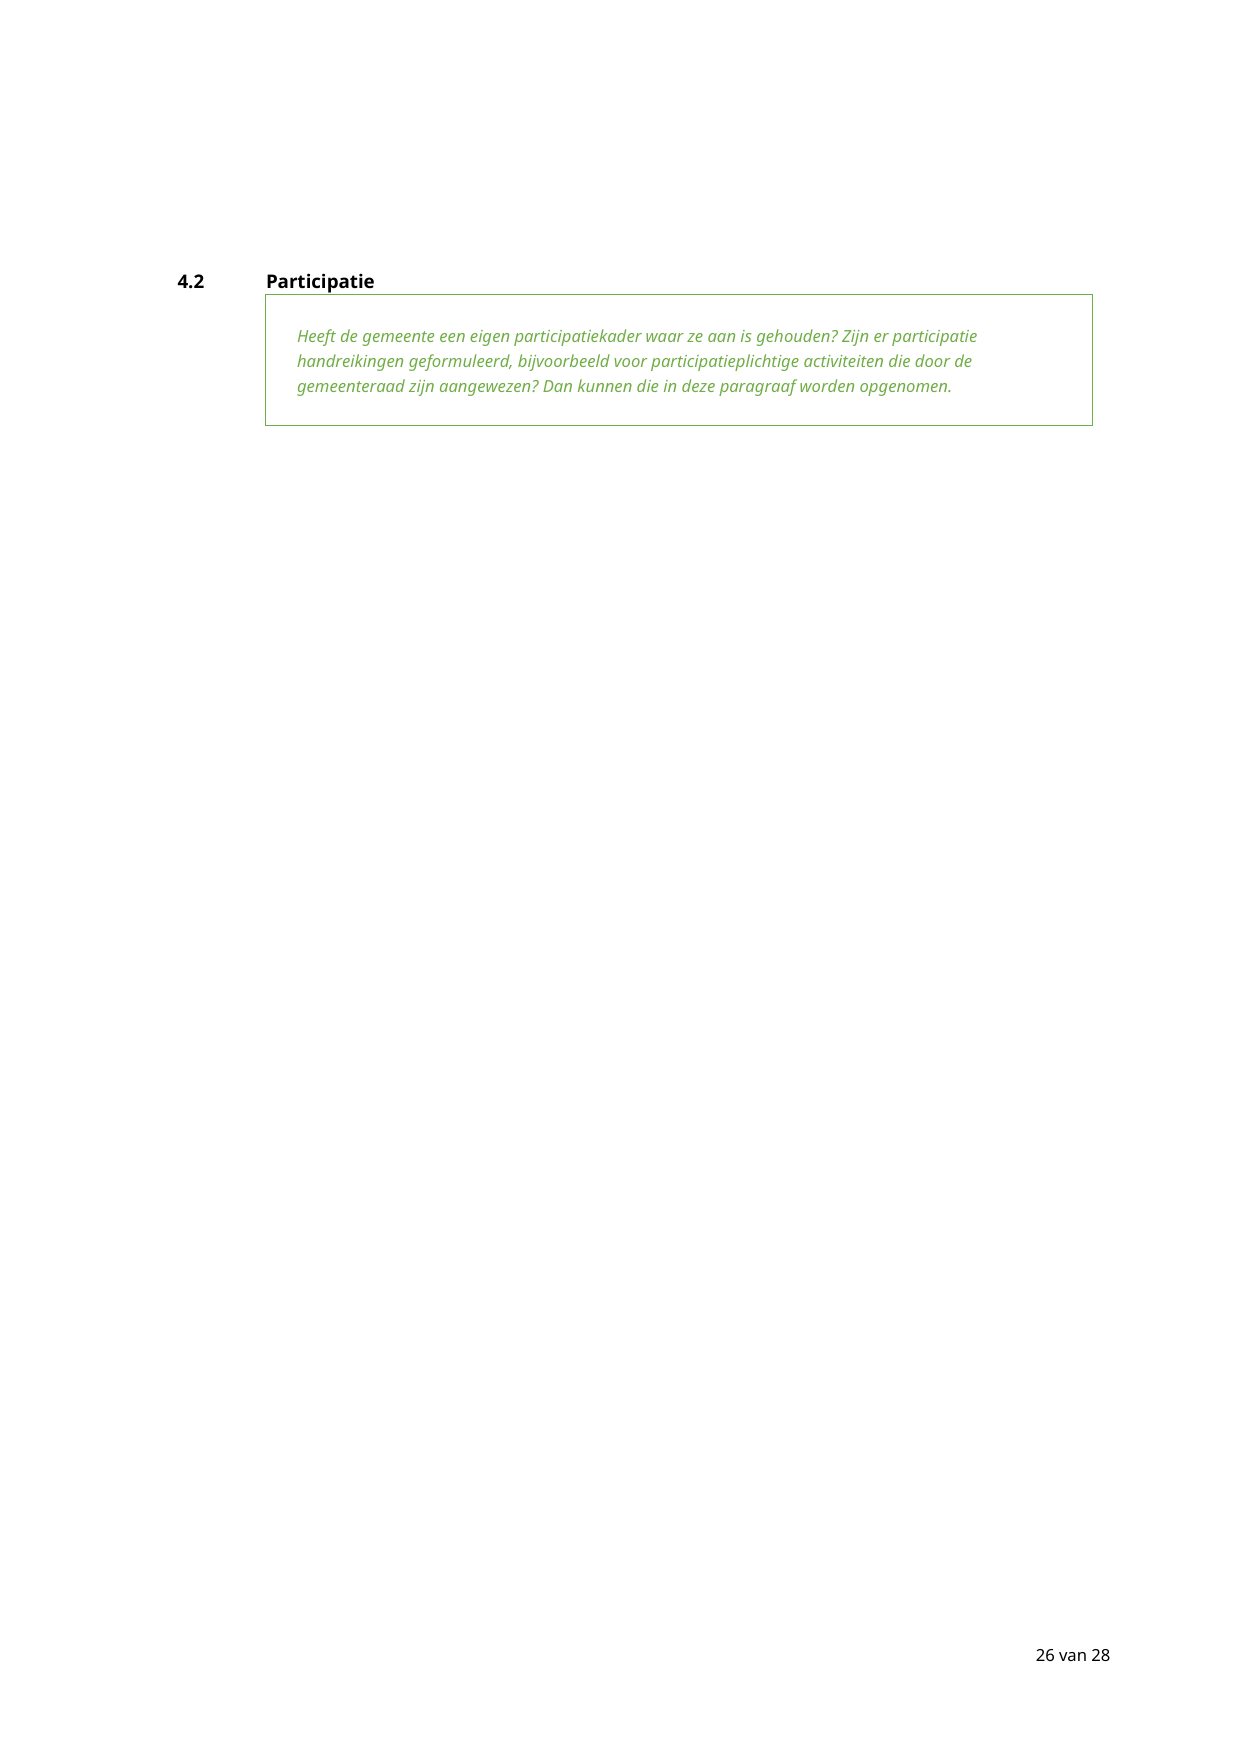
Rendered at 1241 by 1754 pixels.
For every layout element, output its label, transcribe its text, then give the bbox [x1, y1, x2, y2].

subtitle Participatie [177, 262, 1110, 293]
table_header Heeft de gemeente een eigen participatiekader waar ze aan is gehouden? Zijn er participatie handreikingen geformuleerd, bijvoorbeeld voor participatieplichtige activiteiten die door de gemeenteraad zijn aangewezen? Dan kunnen die in deze paragraaf worden opgenomen. [266, 295, 1092, 425]
